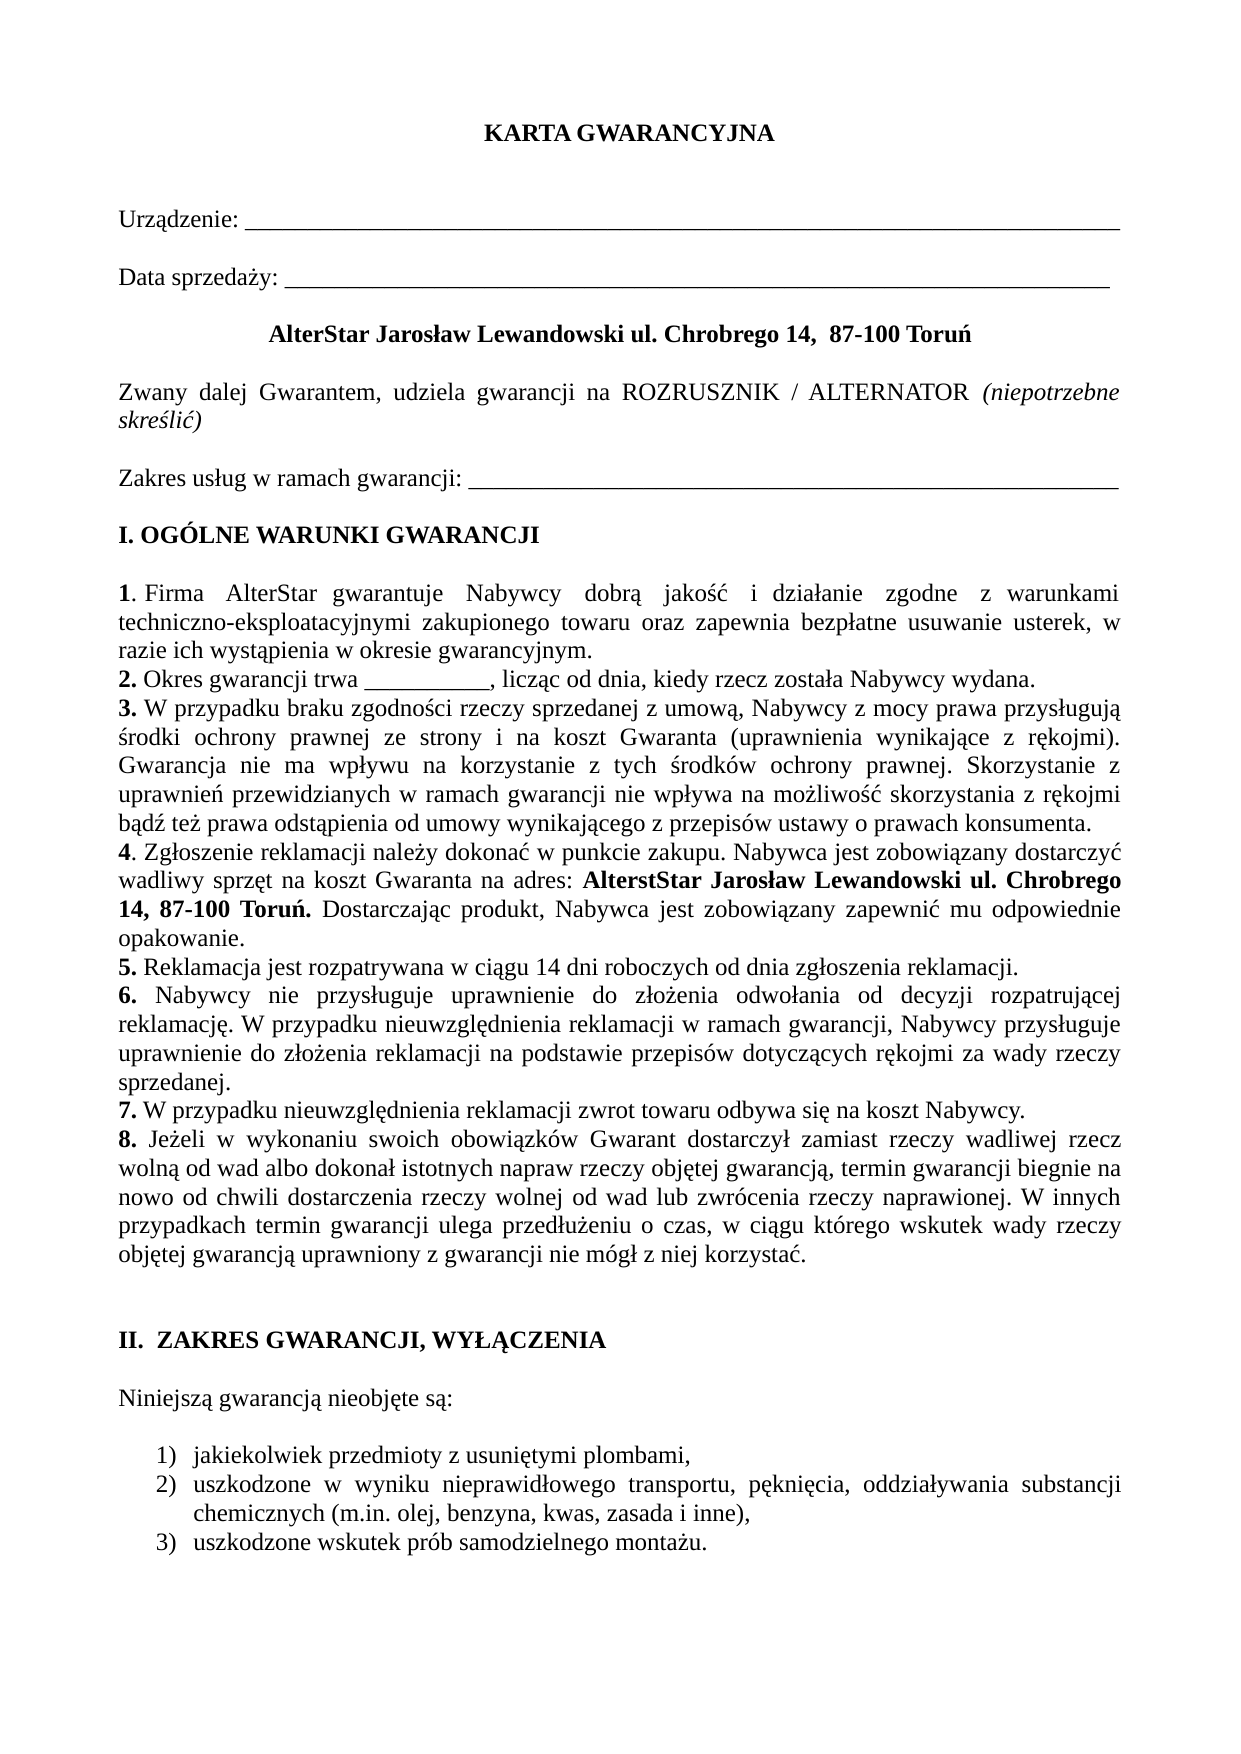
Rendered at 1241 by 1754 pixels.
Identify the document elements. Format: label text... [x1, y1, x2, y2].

text AlterStar Jarosław Lewandowski ul. Chrobrego 14, 87-100 Toruń [118, 319, 1122, 348]
text Urządzenie: ______________________________________________________________________ [118, 204, 1122, 233]
text II. ZAKRES GWARANCJI, WYŁĄCZENIA [118, 1326, 1122, 1354]
text 3. W przypadku braku zgodności rzeczy sprzedanej z umową, Nabywcy z mocy prawa przysługują środki ochrony prawnej ze strony i na koszt Gwaranta (uprawnienia wynikające z rękojmi). Gwarancja nie ma wpływu na korzystanie z tych środków ochrony prawnej. Skorzystanie z uprawnień przewidzianych w ramach gwarancji nie wpływa na możliwość skorzystania z rękojmi bądź też prawa odstąpienia od umowy wynikającego z przepisów ustawy o prawach konsumenta. [118, 693, 1122, 837]
text Zwany dalej Gwarantem, udziela gwarancji na ROZRUSZNIK / ALTERNATOR (niepotrzebne skreślić) [118, 377, 1122, 434]
list jakiekolwiek przedmioty z usuniętymi plombami, [156, 1441, 1122, 1469]
text KARTA GWARANCYJNA [118, 118, 1122, 147]
text Niniejszą gwarancją nieobjęte są: [118, 1383, 1122, 1412]
text 4. Zgłoszenie reklamacji należy dokonać w punkcie zakupu. Nabywca jest zobowiązany dostarczyć wadliwy sprzęt na koszt Gwaranta na adres: AlterstStar Jarosław Lewandowski ul. Chrobrego 14, 87-100 Toruń. Dostarczając produkt, Nabywca jest zobowiązany zapewnić mu odpowiednie opakowanie. [118, 837, 1122, 952]
list uszkodzone wskutek prób samodzielnego montażu. [156, 1527, 1122, 1556]
text Data sprzedaży: __________________________________________________________________ [118, 262, 1122, 291]
text 5. Reklamacja jest rozpatrywana w ciągu 14 dni roboczych od dnia zgłoszenia reklamacji. [118, 952, 1122, 981]
text 8. Jeżeli w wykonaniu swoich obowiązków Gwarant dostarczył zamiast rzeczy wadliwej rzecz wolną od wad albo dokonał istotnych napraw rzeczy objętej gwarancją, termin gwarancji biegnie na nowo od chwili dostarczenia rzeczy wolnej od wad lub zwrócenia rzeczy naprawionej. W innych przypadkach termin gwarancji ulega przedłużeniu o czas, w ciągu którego wskutek wady rzeczy objętej gwarancją uprawniony z gwarancji nie mógł z niej korzystać. [118, 1124, 1122, 1268]
text 7. W przypadku nieuwzględnienia reklamacji zwrot towaru odbywa się na koszt Nabywcy. [118, 1096, 1122, 1124]
text 1. Firma AlterStar gwarantuje Nabywcy dobrą jakość i działanie zgodne z warunkami techniczno-eksploatacyjnymi zakupionego towaru oraz zapewnia bezpłatne usuwanie usterek, w razie ich wystąpienia w okresie gwarancyjnym. [118, 578, 1122, 664]
list uszkodzone w wyniku nieprawidłowego transportu, pęknięcia, oddziaływania substancji chemicznych (m.in. olej, benzyna, kwas, zasada i inne), [156, 1469, 1122, 1527]
text Zakres usług w ramach gwarancji: ____________________________________________________ [118, 463, 1122, 492]
text 6. Nabywcy nie przysługuje uprawnienie do złożenia odwołania od decyzji rozpatrującej reklamację. W przypadku nieuwzględnienia reklamacji w ramach gwarancji, Nabywcy przysługuje uprawnienie do złożenia reklamacji na podstawie przepisów dotyczących rękojmi za wady rzeczy sprzedanej. [118, 981, 1122, 1096]
text I. OGÓLNE WARUNKI GWARANCJI [118, 521, 1122, 549]
text 2. Okres gwarancji trwa __________, licząc od dnia, kiedy rzecz została Nabywcy wydana. [118, 664, 1122, 693]
